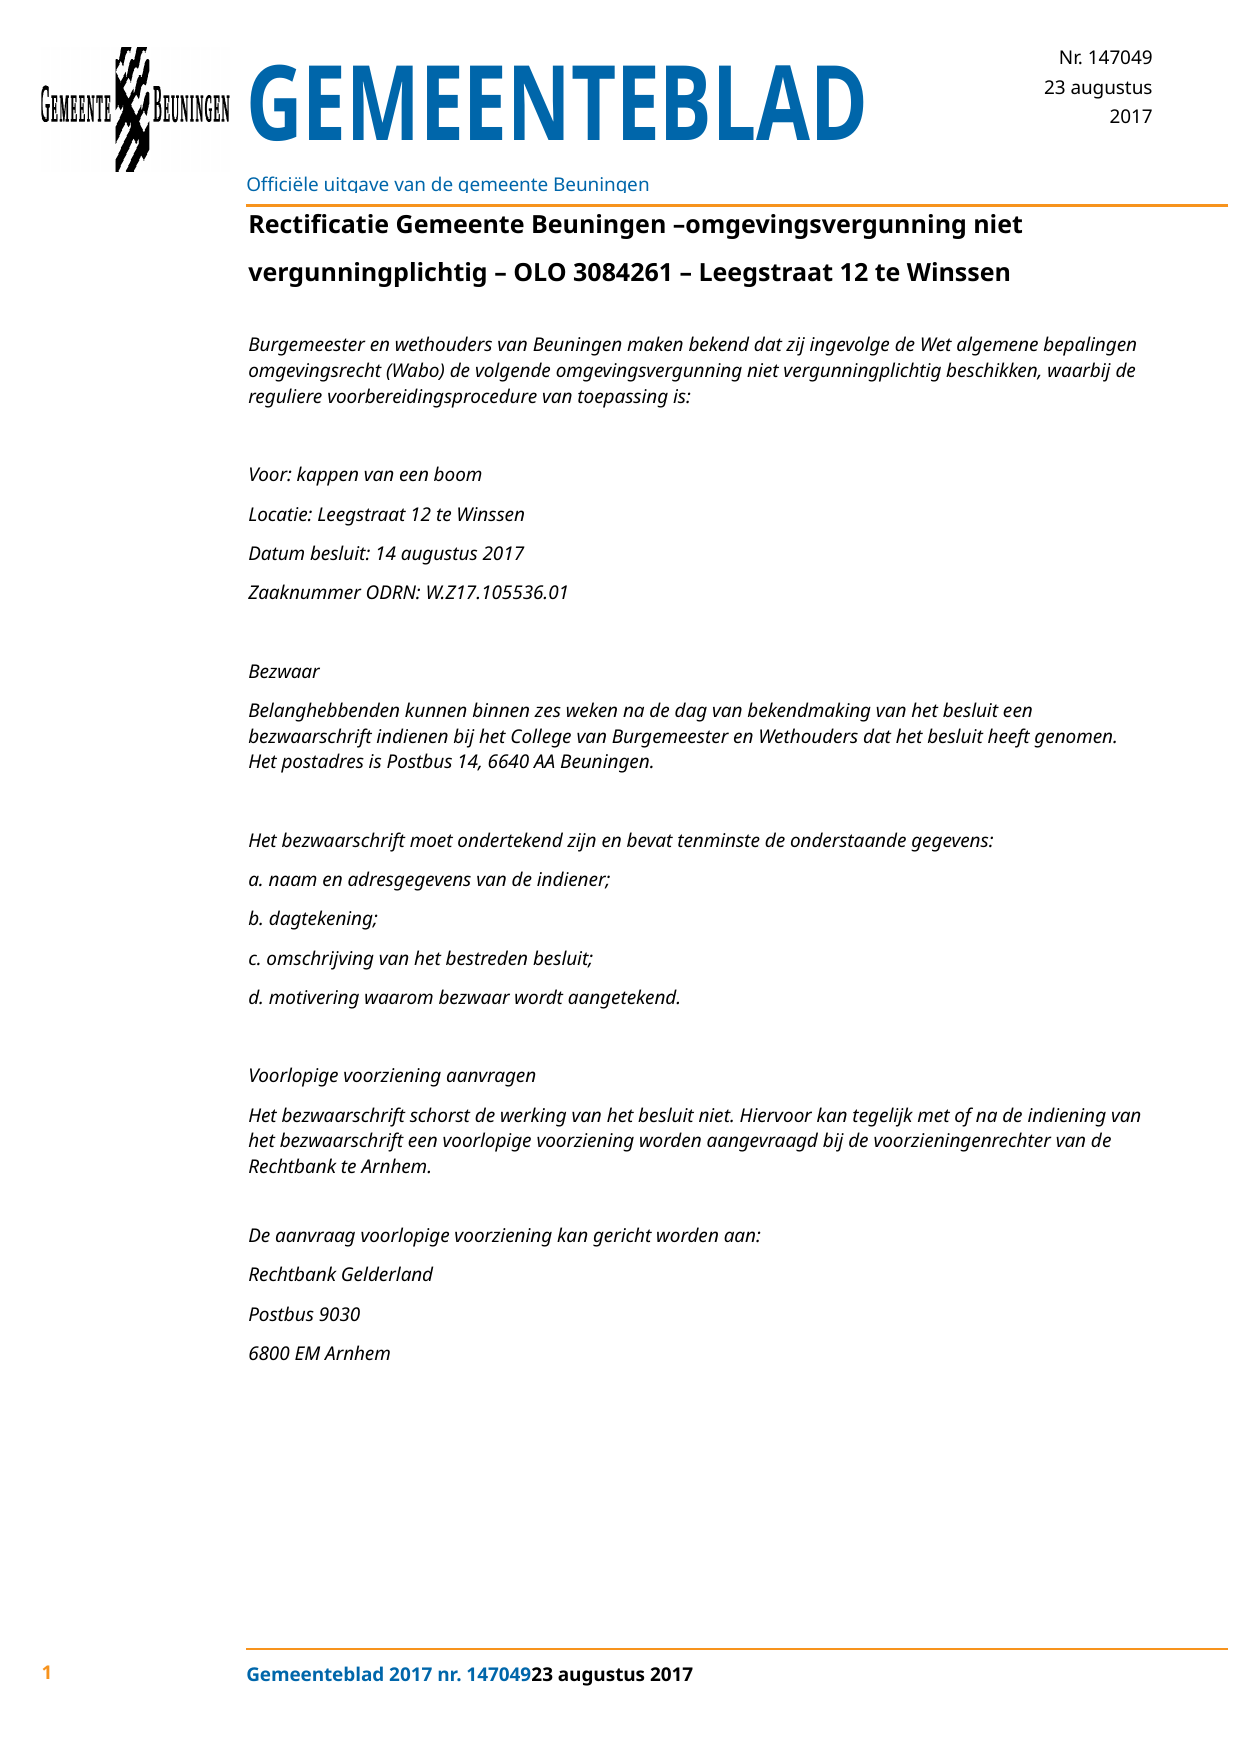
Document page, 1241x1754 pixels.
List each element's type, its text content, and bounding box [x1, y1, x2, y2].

text Locatie: Leegstraat 12 te Winssen [248, 501, 1152, 526]
text 6800 EM Arnhem [248, 1340, 1152, 1366]
picture [41, 47, 231, 172]
text d. motivering waarom bezwaar wordt aangetekend. [248, 984, 1152, 1010]
text De aanvraag voorlopige voorziening kan gericht worden aan: [248, 1222, 1152, 1248]
text Zaaknummer ODRN: W.Z17.105536.01 [248, 579, 1152, 605]
text Het bezwaarschrift schorst de werking van het besluit niet. Hiervoor kan tegelijk met of na de indiening van het bezwaarschrift een voorlopige voorziening worden aangevraagd bij de voorzieningenrechter van de Rechtbank te Arnhem. [248, 1102, 1152, 1179]
text Rechtbank Gelderland [248, 1262, 1152, 1287]
text Voor: kappen van een boom [248, 461, 1152, 487]
text Datum besluit: 14 augustus 2017 [248, 540, 1152, 566]
text Bezwaar [248, 658, 1152, 683]
text Rectificatie Gemeente Beuningen –omgevingsvergunning niet vergunningplichtig – OLO 3084261 – Leegstraat 12 te Winssen [248, 207, 1152, 288]
text Het bezwaarschrift moet ondertekend zijn en bevat tenminste de onderstaande gegevens: [248, 827, 1152, 853]
text Belanghebbenden kunnen binnen zes weken na de dag van bekendmaking van het besluit een bezwaarschrift indienen bij het College van Burgemeester en Wethouders dat het besluit heeft genomen. Het postadres is Postbus 14, 6640 AA Beuningen. [248, 697, 1152, 774]
text c. omschrijving van het bestreden besluit; [248, 945, 1152, 971]
text Burgemeester en wethouders van Beuningen maken bekend dat zij ingevolge de Wet algemene bepalingen omgevingsrecht (Wabo) de volgende omgevingsvergunning niet vergunningplichtig beschikken, waarbij de reguliere voorbereidingsprocedure van toepassing is: [248, 331, 1152, 409]
text a. naam en adresgegevens van de indiener; [248, 866, 1152, 892]
text Voorlopige voorziening aanvragen [248, 1063, 1152, 1088]
text Postbus 9030 [248, 1301, 1152, 1327]
text b. dagtekening; [248, 906, 1152, 931]
